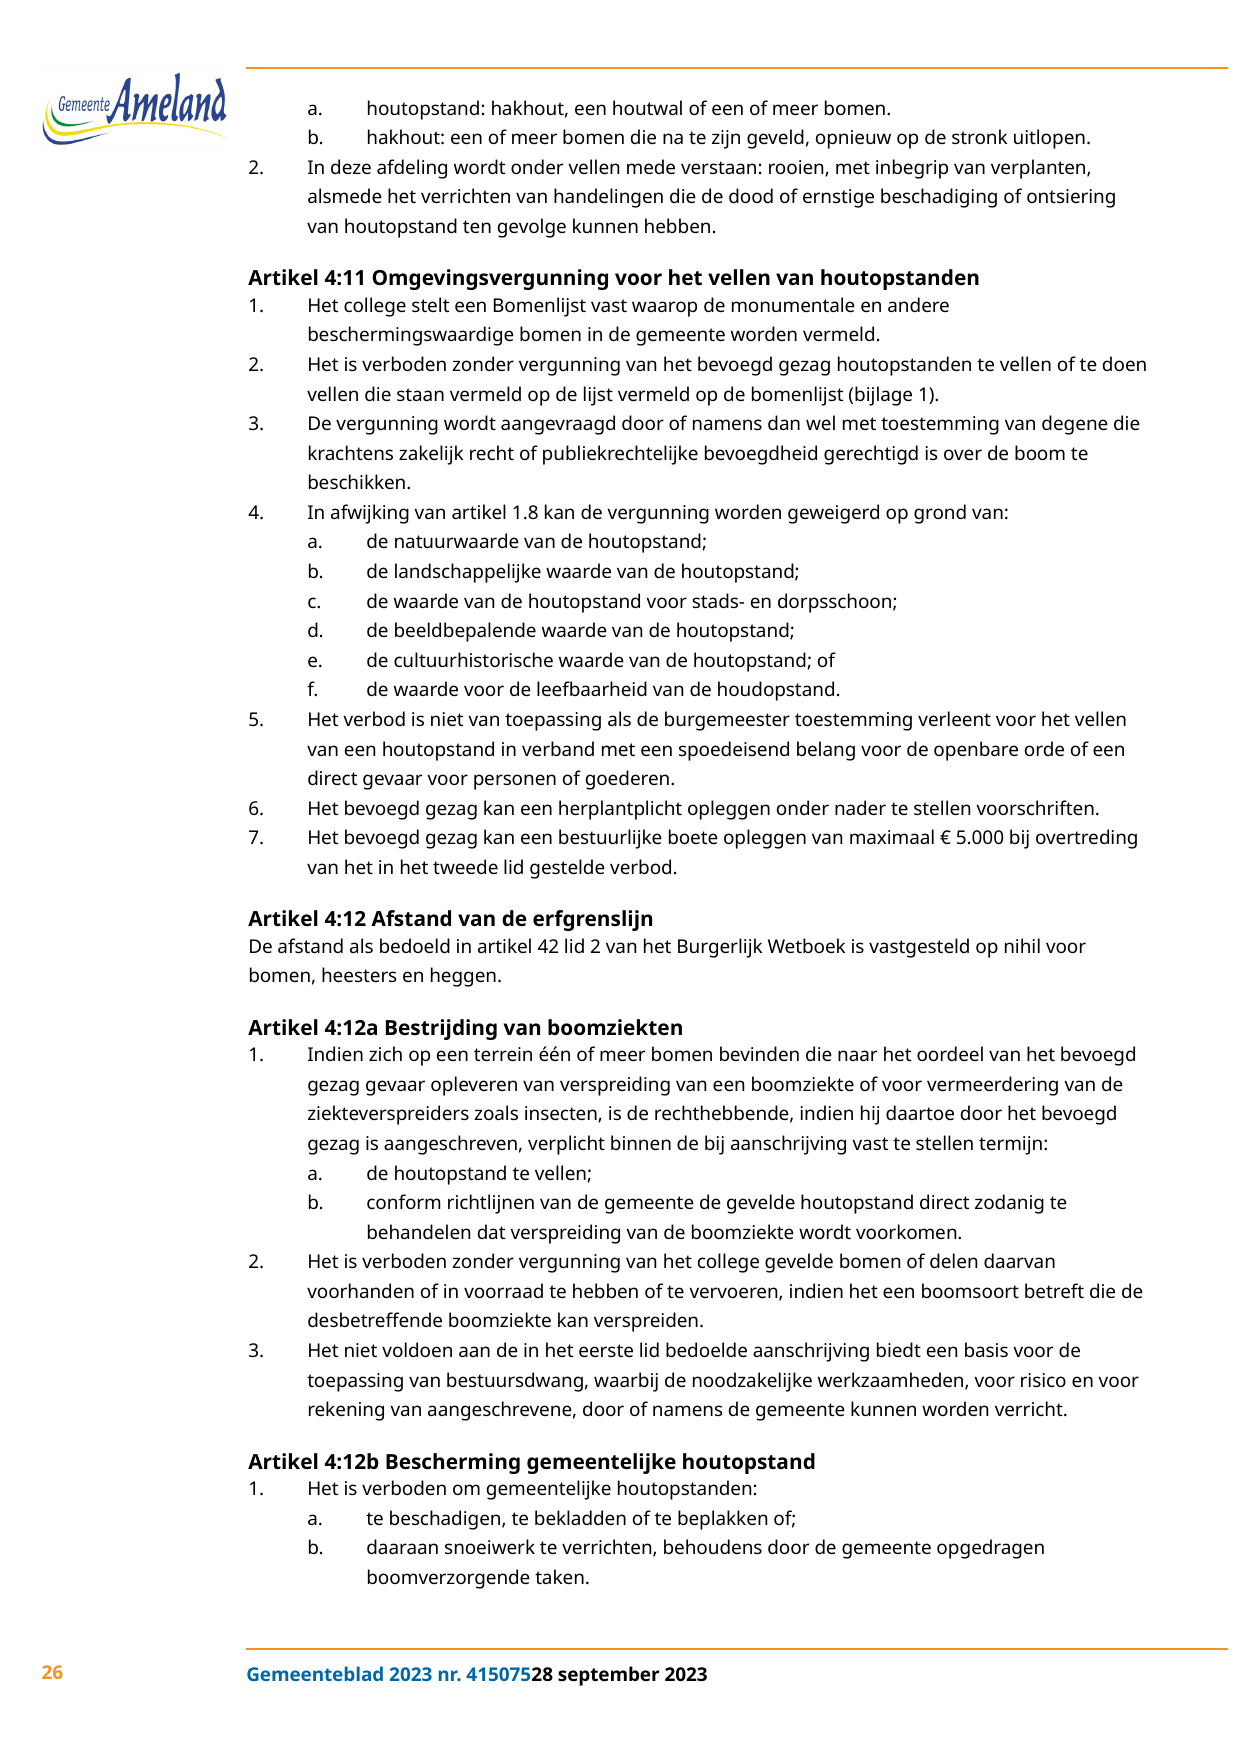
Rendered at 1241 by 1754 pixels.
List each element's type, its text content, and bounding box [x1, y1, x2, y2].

text Artikel 4:12b Bescherming gemeentelijke houtopstand [248, 1447, 1152, 1475]
list Het bevoegd gezag kan een herplantplicht opleggen onder nader te stellen voorschriften. [248, 795, 1152, 821]
list Het bevoegd gezag kan een bestuurlijke boete opleggen van maximaal € 5.000 bij overtreding van het in het tweede lid gestelde verbod. [248, 824, 1152, 880]
list daaraan snoeiwerk te verrichten, behoudens door de gemeente opgedragen boomverzorgende taken. [307, 1534, 1152, 1590]
list conform richtlijnen van de gemeente de gevelde houtopstand direct zodanig te behandelen dat verspreiding van de boomziekte wordt voorkomen. [307, 1189, 1152, 1244]
list Indien zich op een terrein één of meer bomen bevinden die naar het oordeel van het bevoegd gezag gevaar opleveren van verspreiding van een boomziekte of voor vermeerdering van de ziekteverspreiders zoals insecten, is de rechthebbende, indien hij daartoe door het bevoegd gezag is aangeschreven, verplicht binnen de bij aanschrijving vast te stellen termijn: [248, 1041, 1152, 1156]
list de cultuurhistorische waarde van de houtopstand; of [307, 647, 1152, 673]
list de houtopstand te vellen; [307, 1160, 1152, 1185]
list In afwijking van artikel 1.8 kan de vergunning worden geweigerd op grond van: [248, 499, 1152, 525]
list Het is verboden zonder vergunning van het bevoegd gezag houtopstanden te vellen of te doen vellen die staan vermeld op de lijst vermeld op de bomenlijst (bijlage 1). [248, 351, 1152, 406]
list te beschadigen, te bekladden of te beplakken of; [307, 1505, 1152, 1531]
text Artikel 4:12 Afstand van de erfgrenslijn [248, 904, 1152, 933]
list Het verbod is niet van toepassing als de burgemeester toestemming verleent voor het vellen van een houtopstand in verband met een spoedeisend belang voor de openbare orde of een direct gevaar voor personen of goederen. [248, 706, 1152, 791]
text Artikel 4:11 Omgevingsvergunning voor het vellen van houtopstanden [248, 263, 1152, 292]
list Het is verboden zonder vergunning van het college gevelde bomen of delen daarvan voorhanden of in voorraad te hebben of te vervoeren, indien het een boomsoort betreft die de desbetreffende boomziekte kan verspreiden. [248, 1248, 1152, 1333]
list hakhout: een of meer bomen die na te zijn geveld, opnieuw op de stronk uitlopen. [307, 124, 1152, 150]
list De vergunning wordt aangevraagd door of namens dan wel met toestemming van degene die krachtens zakelijk recht of publiekrechtelijke bevoegdheid gerechtigd is over de boom te beschikken. [248, 410, 1152, 495]
list de landschappelijke waarde van de houtopstand; [307, 558, 1152, 584]
list In deze afdeling wordt onder vellen mede verstaan: rooien, met inbegrip van verplanten, alsmede het verrichten van handelingen die de dood of ernstige beschadiging of ontsiering van houtopstand ten gevolge kunnen hebben. [248, 154, 1152, 239]
text De afstand als bedoeld in artikel 42 lid 2 van het Burgerlijk Wetboek is vastgesteld op nihil voor bomen, heesters en heggen. [248, 933, 1152, 988]
list Het college stelt een Bomenlijst vast waarop de monumentale en andere beschermingswaardige bomen in de gemeente worden vermeld. [248, 292, 1152, 347]
list de beeldbepalende waarde van de houtopstand; [307, 617, 1152, 643]
list Het niet voldoen aan de in het eerste lid bedoelde aanschrijving biedt een basis voor de toepassing van bestuursdwang, waarbij de noodzakelijke werkzaamheden, voor risico en voor rekening van aangeschrevene, door of namens de gemeente kunnen worden verricht. [248, 1337, 1152, 1422]
picture [41, 47, 231, 172]
list houtopstand: hakhout, een houtwal of een of meer bomen. [307, 95, 1152, 121]
list Het is verboden om gemeentelijke houtopstanden: [248, 1475, 1152, 1501]
list de waarde van de houtopstand voor stads- en dorpsschoon; [307, 588, 1152, 613]
list de natuurwaarde van de houtopstand; [307, 529, 1152, 554]
list de waarde voor de leefbaarheid van de houdopstand. [307, 677, 1152, 702]
text Artikel 4:12a Bestrijding van boomziekten [248, 1013, 1152, 1041]
